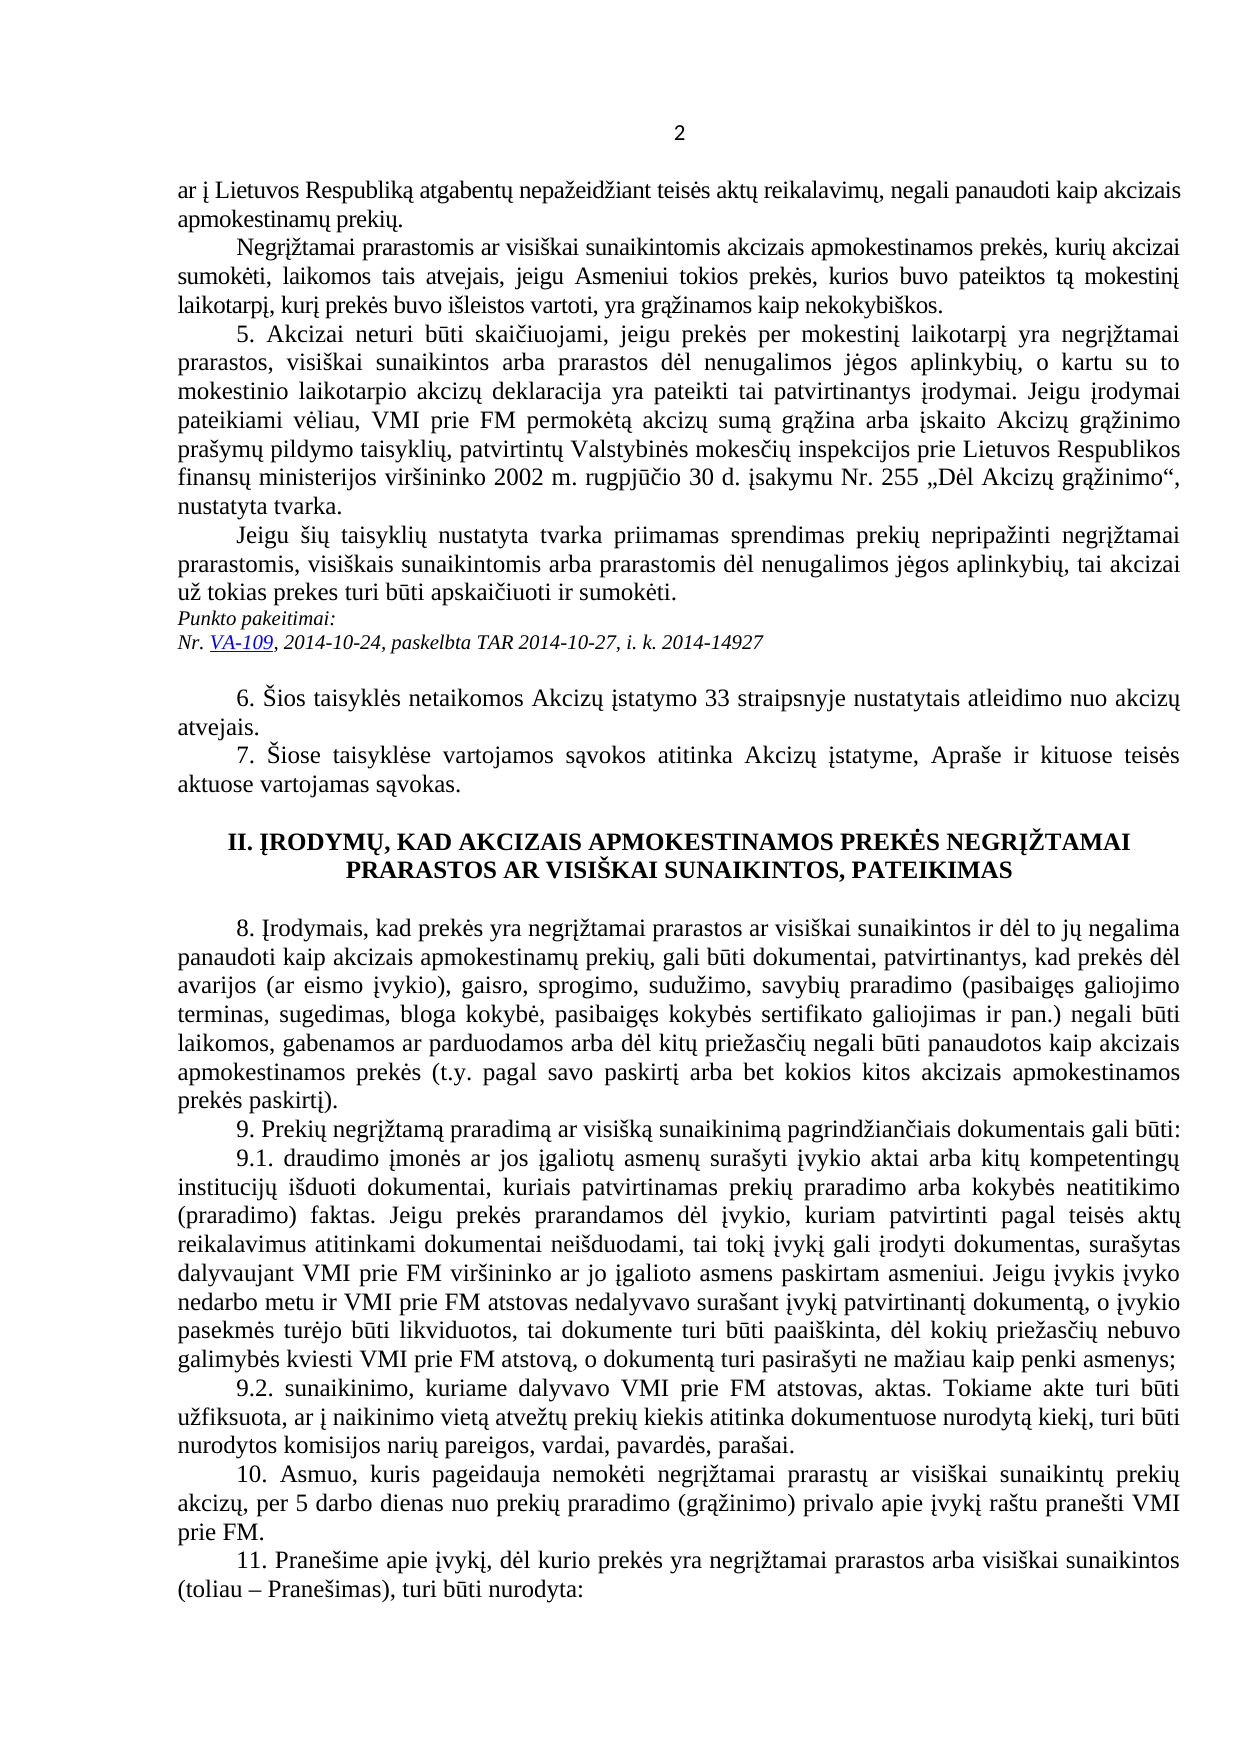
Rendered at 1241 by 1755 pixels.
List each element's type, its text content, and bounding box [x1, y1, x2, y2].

text 6. Šios taisyklės netaikomos Akcizų įstatymo 33 straipsnyje nustatytais atleidimo nuo akcizų atvejais. [177, 683, 1181, 741]
text Jeigu šių taisyklių nustatyta tvarka priimamas sprendimas prekių nepripažinti negrįžtamai prarastomis, visiškais sunaikintomis arba prarastomis dėl nenugalimos jėgos aplinkybių, tai akcizai už tokias prekes turi būti apskaičiuoti ir sumokėti. [177, 520, 1181, 606]
text 8. Įrodymais, kad prekės yra negrįžtamai prarastos ar visiškai sunaikintos ir dėl to jų negalima panaudoti kaip akcizais apmokestinamų prekių, gali būti dokumentai, patvirtinantys, kad prekės dėl avarijos (ar eismo įvykio), gaisro, sprogimo, sudužimo, savybių praradimo (pasibaigęs galiojimo terminas, sugedimas, bloga kokybė, pasibaigęs kokybės sertifikato galiojimas ir pan.) negali būti laikomos, gabenamos ar parduodamos arba dėl kitų priežasčių negali būti panaudotos kaip akcizais apmokestinamos prekės (t.y. pagal savo paskirtį arba bet kokios kitos akcizais apmokestinamos prekės paskirtį). [177, 913, 1181, 1114]
text Nr. VA-109, 2014-10-24, paskelbta TAR 2014-10-27, i. k. 2014-14927 [177, 630, 1181, 654]
text 5. Akcizai neturi būti skaičiuojami, jeigu prekės per mokestinį laikotarpį yra negrįžtamai prarastos, visiškai sunaikintos arba prarastos dėl nenugalimos jėgos aplinkybių, o kartu su to mokestinio laikotarpio akcizų deklaracija yra pateikti tai patvirtinantys įrodymai. Jeigu įrodymai pateikiami vėliau, VMI prie FM permokėtą akcizų sumą grąžina arba įskaito Akcizų grąžinimo prašymų pildymo taisyklių, patvirtintų Valstybinės mokesčių inspekcijos prie Lietuvos Respublikos finansų ministerijos viršininko 2002 m. rugpjūčio 30 d. įsakymu Nr. 255 „Dėl Akcizų grąžinimo“, nustatyta tvarka. [177, 319, 1181, 520]
text Punkto pakeitimai: [177, 606, 1181, 630]
text 11. Pranešime apie įvykį, dėl kurio prekės yra negrįžtamai prarastos arba visiškai sunaikintos (toliau – Pranešimas), turi būti nurodyta: [177, 1546, 1181, 1603]
text 9.1. draudimo įmonės ar jos įgaliotų asmenų surašyti įvykio aktai arba kitų kompetentingų institucijų išduoti dokumentai, kuriais patvirtinamas prekių praradimo arba kokybės neatitikimo (praradimo) faktas. Jeigu prekės prarandamos dėl įvykio, kuriam patvirtinti pagal teisės aktų reikalavimus atitinkami dokumentai neišduodami, tai tokį įvykį gali įrodyti dokumentas, surašytas dalyvaujant VMI prie FM viršininko ar jo įgalioto asmens paskirtam asmeniui. Jeigu įvykis įvyko nedarbo metu ir VMI prie FM atstovas nedalyvavo surašant įvykį patvirtinantį dokumentą, o įvykio pasekmės turėjo būti likviduotos, tai dokumente turi būti paaiškinta, dėl kokių priežasčių nebuvo galimybės kviesti VMI prie FM atstovą, o dokumentą turi pasirašyti ne mažiau kaip penki asmenys; [177, 1143, 1181, 1373]
text 9.2. sunaikinimo, kuriame dalyvavo VMI prie FM atstovas, aktas. Tokiame akte turi būti užfiksuota, ar į naikinimo vietą atvežtų prekių kiekis atitinka dokumentuose nurodytą kiekį, turi būti nurodytos komisijos narių pareigos, vardai, pavardės, parašai. [177, 1373, 1181, 1459]
text II. ĮRODYMŲ, KAD AKCIZAIS APMOKESTINAMOS PREKĖS NEGRĮŽTAMAI PRARASTOS AR VISIŠKAI SUNAIKINTOS, PATEIKIMAS [177, 827, 1181, 884]
text ar į Lietuvos Respubliką atgabentų nepažeidžiant teisės aktų reikalavimų, negali panaudoti kaip akcizais apmokestinamų prekių. [177, 175, 1181, 232]
text 7. Šiose taisyklėse vartojamos sąvokos atitinka Akcizų įstatyme, Apraše ir kituose teisės aktuose vartojamas sąvokas. [177, 741, 1181, 798]
text 10. Asmuo, kuris pageidauja nemokėti negrįžtamai prarastų ar visiškai sunaikintų prekių akcizų, per 5 darbo dienas nuo prekių praradimo (grąžinimo) privalo apie įvykį raštu pranešti VMI prie FM. [177, 1459, 1181, 1546]
text Negrįžtamai prarastomis ar visiškai sunaikintomis akcizais apmokestinamos prekės, kurių akcizai sumokėti, laikomos tais atvejais, jeigu Asmeniui tokios prekės, kurios buvo pateiktos tą mokestinį laikotarpį, kurį prekės buvo išleistos vartoti, yra grąžinamos kaip nekokybiškos. [177, 232, 1181, 319]
text 9. Prekių negrįžtamą praradimą ar visišką sunaikinimą pagrindžiančiais dokumentais gali būti: [177, 1114, 1181, 1143]
